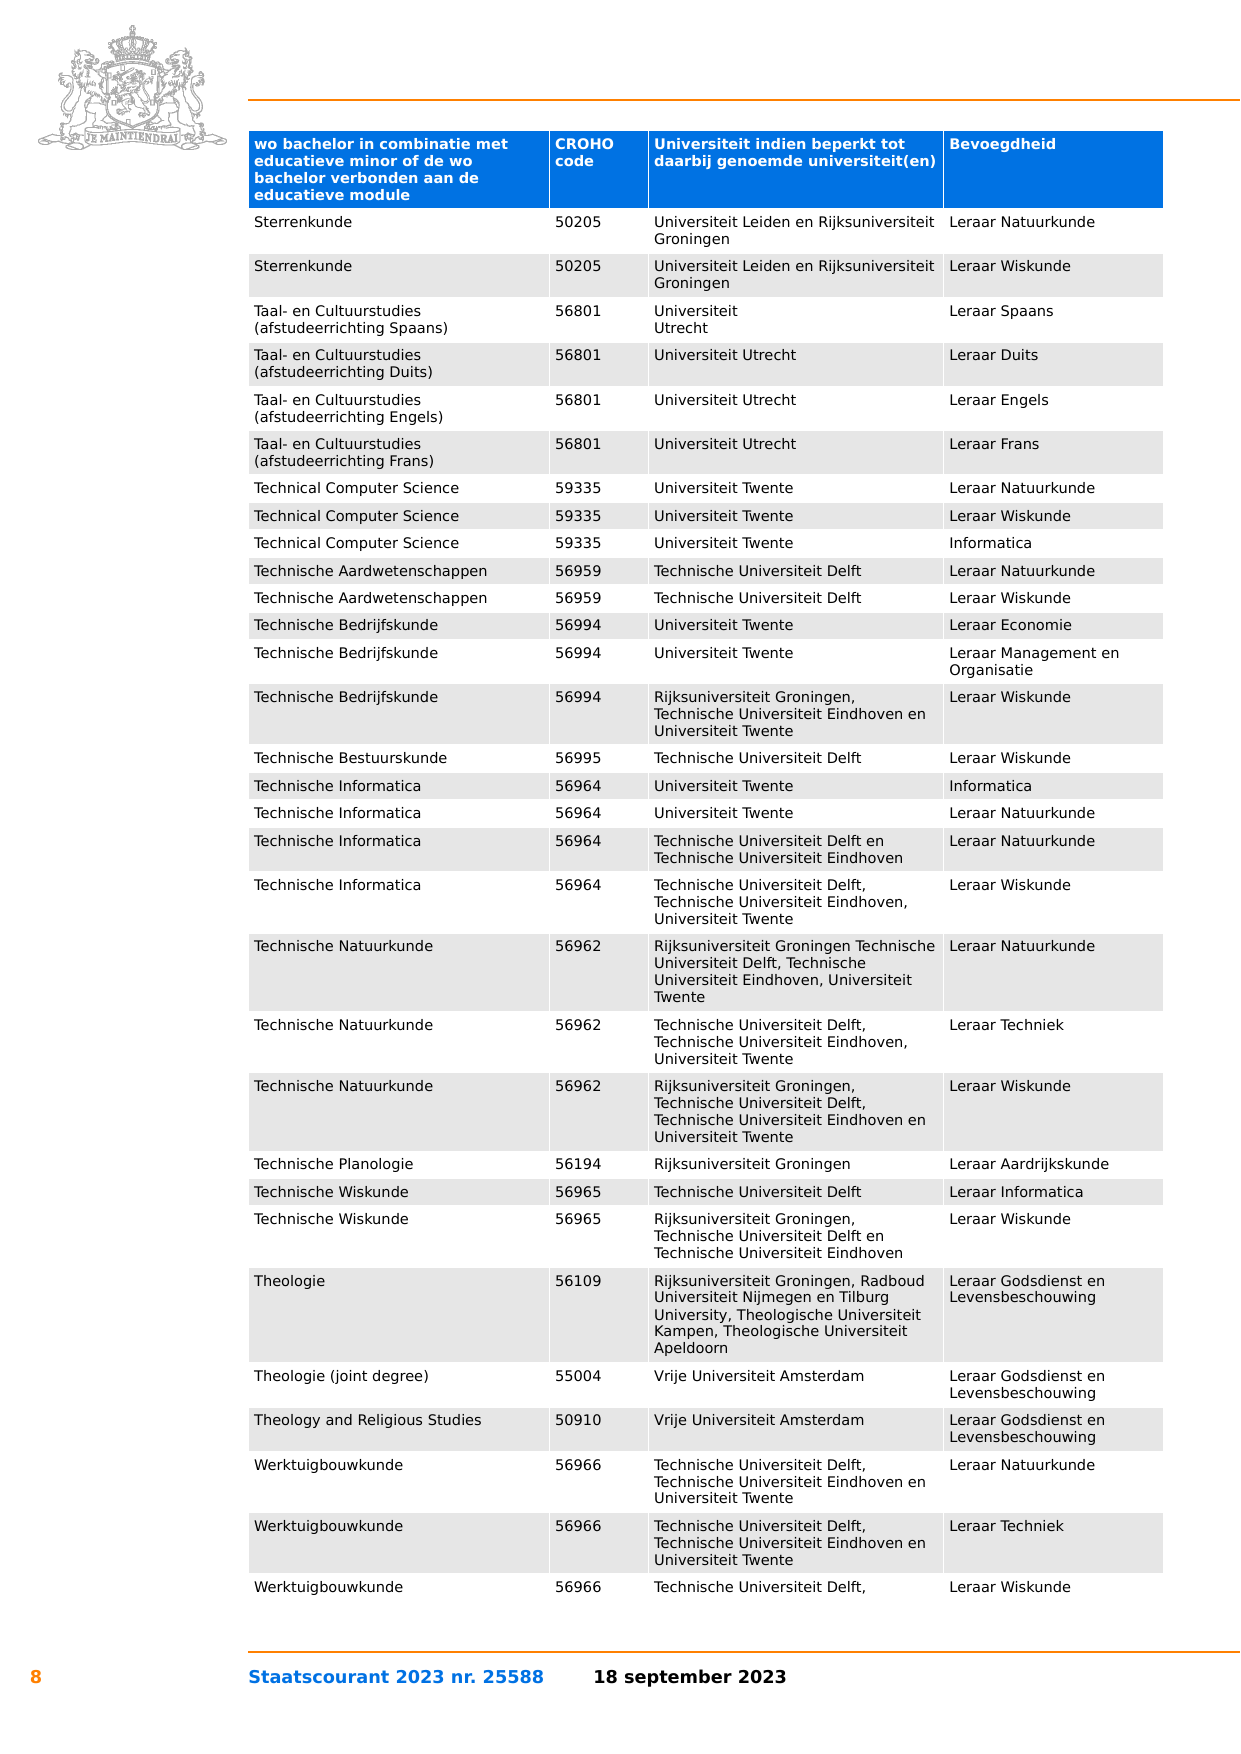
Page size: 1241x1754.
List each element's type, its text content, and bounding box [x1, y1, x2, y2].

table_cell Technische Bedrijfskunde [249, 613, 549, 639]
table_cell Leraar Wiskunde [944, 503, 1163, 529]
table_cell Technische Natuurkunde [249, 1012, 549, 1072]
table_cell Technische Universiteit Delft, Technische Universiteit Eindhoven en Universiteit Twente [649, 1513, 943, 1573]
table_cell 56962 [550, 1073, 648, 1151]
table_cell 56962 [550, 1012, 648, 1072]
table_cell Leraar Management en Organisatie [944, 640, 1163, 683]
table_cell 55004 [550, 1363, 648, 1406]
table_cell Universiteit Twente [649, 613, 943, 639]
table_cell Leraar Natuurkunde [944, 209, 1163, 253]
table_cell 56801 [550, 387, 648, 430]
table_cell Leraar Natuurkunde [944, 1452, 1163, 1512]
table_cell Technische Universiteit Delft en Technische Universiteit Eindhoven [649, 828, 943, 871]
table_cell Informatica [944, 530, 1163, 557]
table_cell Universiteit Leiden en Rijksuniversiteit Groningen [649, 254, 943, 297]
table_cell Technische Aardwetenschappen [249, 558, 549, 584]
table_header CROHO code [550, 131, 648, 208]
table_cell Werktuigbouwkunde [249, 1513, 549, 1573]
table_cell Technische Universiteit Delft [649, 1179, 943, 1205]
table_cell Technische Natuurkunde [249, 934, 549, 1011]
table_cell Technical Computer Science [249, 503, 549, 529]
table_cell 56801 [550, 431, 648, 474]
table_cell Leraar Techniek [944, 1513, 1163, 1573]
table_cell Leraar Wiskunde [944, 1206, 1163, 1267]
table_cell Technische Informatica [249, 773, 549, 799]
table_header Bevoegdheid [944, 131, 1163, 208]
table_cell Leraar Wiskunde [944, 1575, 1163, 1601]
table_cell Universiteit Twente [649, 800, 943, 827]
table_cell Rijksuniversiteit Groningen, Technische Universiteit Eindhoven en Universiteit Twente [649, 684, 943, 744]
table_cell 59335 [550, 530, 648, 557]
table_cell Taal- en Cultuurstudies (afstudeerrichting Spaans) [249, 298, 549, 341]
table_cell Technische Natuurkunde [249, 1073, 549, 1151]
table_cell 56966 [550, 1575, 648, 1601]
table_cell Sterrenkunde [249, 209, 549, 253]
table_cell Theologie (joint degree) [249, 1363, 549, 1406]
table_cell 56962 [550, 934, 648, 1011]
table_cell 50205 [550, 254, 648, 297]
table_cell Technische Informatica [249, 828, 549, 871]
table_cell Theology and Religious Studies [249, 1408, 549, 1451]
table_cell 56801 [550, 298, 648, 341]
table_cell Technische Universiteit Delft, [649, 1575, 943, 1601]
table_cell Rijksuniversiteit Groningen, Technische Universiteit Delft en Technische Universiteit Eindhoven [649, 1206, 943, 1267]
table_cell Leraar Spaans [944, 298, 1163, 341]
table_cell 50910 [550, 1408, 648, 1451]
table_cell Technische Universiteit Delft, Technische Universiteit Eindhoven en Universiteit Twente [649, 1452, 943, 1512]
table_cell 59335 [550, 476, 648, 502]
table_cell Technische Bedrijfskunde [249, 684, 549, 744]
picture [38, 25, 227, 150]
table_cell 56965 [550, 1179, 648, 1205]
table_cell Leraar Wiskunde [944, 746, 1163, 772]
table_cell 56965 [550, 1206, 648, 1267]
table_cell 56994 [550, 613, 648, 639]
table_cell Leraar Godsdienst en Levensbeschouwing [944, 1408, 1163, 1451]
table_cell Universiteit Utrecht [649, 343, 943, 386]
table_cell Leraar Techniek [944, 1012, 1163, 1072]
table_cell Informatica [944, 773, 1163, 799]
table_cell Universiteit Twente [649, 530, 943, 557]
table_cell Technische Universiteit Delft [649, 558, 943, 584]
table_cell Technische Universiteit Delft [649, 746, 943, 772]
table_cell Leraar Wiskunde [944, 585, 1163, 611]
table_cell Vrije Universiteit Amsterdam [649, 1408, 943, 1451]
table_cell Technische Planologie [249, 1152, 549, 1178]
table_cell 56966 [550, 1452, 648, 1512]
table_cell Leraar Duits [944, 343, 1163, 386]
table_cell Leraar Godsdienst en Levensbeschouwing [944, 1268, 1163, 1362]
table_cell 56964 [550, 800, 648, 827]
table_cell Leraar Informatica [944, 1179, 1163, 1205]
table_cell Technische Aardwetenschappen [249, 585, 549, 611]
table_cell Leraar Godsdienst en Levensbeschouwing [944, 1363, 1163, 1406]
table_cell Technical Computer Science [249, 530, 549, 557]
table_cell 56801 [550, 343, 648, 386]
table_cell 56959 [550, 558, 648, 584]
table_cell 56994 [550, 640, 648, 683]
table_cell Rijksuniversiteit Groningen, Radboud Universiteit Nijmegen en Tilburg University, Theologische Universiteit Kampen, Theologische Universiteit Apeldoorn [649, 1268, 943, 1362]
table_header wo bachelor in combinatie met educatieve minor of de wo bachelor verbonden aan de educatieve module [249, 131, 549, 208]
table_cell Leraar Wiskunde [944, 1073, 1163, 1151]
table_cell Universiteit Leiden en Rijksuniversiteit Groningen [649, 209, 943, 253]
table_header Universiteit indien beperkt tot daarbij genoemde universiteit(en) [649, 131, 943, 208]
table_cell 56994 [550, 684, 648, 744]
table_cell Taal- en Cultuurstudies (afstudeerrichting Frans) [249, 431, 549, 474]
table_cell 59335 [550, 503, 648, 529]
table_cell Technical Computer Science [249, 476, 549, 502]
table_cell Technische Wiskunde [249, 1206, 549, 1267]
table_cell Technische Universiteit Delft, Technische Universiteit Eindhoven, Universiteit Twente [649, 1012, 943, 1072]
table_cell 56959 [550, 585, 648, 611]
table_cell Leraar Frans [944, 431, 1163, 474]
table_cell 56964 [550, 828, 648, 871]
table_cell Leraar Natuurkunde [944, 558, 1163, 584]
table_cell Theologie [249, 1268, 549, 1362]
table_cell Werktuigbouwkunde [249, 1452, 549, 1512]
table_cell Leraar Economie [944, 613, 1163, 639]
table_cell Leraar Natuurkunde [944, 476, 1163, 502]
table_cell Taal- en Cultuurstudies (afstudeerrichting Engels) [249, 387, 549, 430]
table_cell Technische Informatica [249, 800, 549, 827]
table_cell Rijksuniversiteit Groningen [649, 1152, 943, 1178]
table_cell 56964 [550, 872, 648, 932]
table_cell 56966 [550, 1513, 648, 1573]
table_cell Universiteit Twente [649, 476, 943, 502]
table_cell Leraar Wiskunde [944, 872, 1163, 932]
table_cell 56109 [550, 1268, 648, 1362]
table_cell Universiteit Twente [649, 640, 943, 683]
table_cell Technische Wiskunde [249, 1179, 549, 1205]
table_cell 56964 [550, 773, 648, 799]
table_cell 56194 [550, 1152, 648, 1178]
table_cell Universiteit Twente [649, 503, 943, 529]
table_cell Technische Bedrijfskunde [249, 640, 549, 683]
table_cell Rijksuniversiteit Groningen Technische Universiteit Delft, Technische Universiteit Eindhoven, Universiteit Twente [649, 934, 943, 1011]
table_cell Leraar Natuurkunde [944, 828, 1163, 871]
table_cell Leraar Wiskunde [944, 684, 1163, 744]
table_cell Taal- en Cultuurstudies (afstudeerrichting Duits) [249, 343, 549, 386]
table_cell Universiteit Utrecht [649, 387, 943, 430]
table_cell Sterrenkunde [249, 254, 549, 297]
table_cell Leraar Engels [944, 387, 1163, 430]
table_cell Rijksuniversiteit Groningen, Technische Universiteit Delft, Technische Universiteit Eindhoven en Universiteit Twente [649, 1073, 943, 1151]
table_cell Technische Universiteit Delft, Technische Universiteit Eindhoven, Universiteit Twente [649, 872, 943, 932]
table_cell Vrije Universiteit Amsterdam [649, 1363, 943, 1406]
table_cell Technische Universiteit Delft [649, 585, 943, 611]
table_cell 56995 [550, 746, 648, 772]
table_cell Technische Bestuurskunde [249, 746, 549, 772]
table_cell Technische Informatica [249, 872, 549, 932]
table_cell Leraar Natuurkunde [944, 934, 1163, 1011]
table_cell Werktuigbouwkunde [249, 1575, 549, 1601]
table_cell 50205 [550, 209, 648, 253]
table_cell Universiteit Utrecht [649, 431, 943, 474]
table_cell Leraar Aardrijkskunde [944, 1152, 1163, 1178]
table_cell Universiteit Utrecht [649, 298, 943, 341]
table_cell Leraar Natuurkunde [944, 800, 1163, 827]
table_cell Leraar Wiskunde [944, 254, 1163, 297]
table_cell Universiteit Twente [649, 773, 943, 799]
